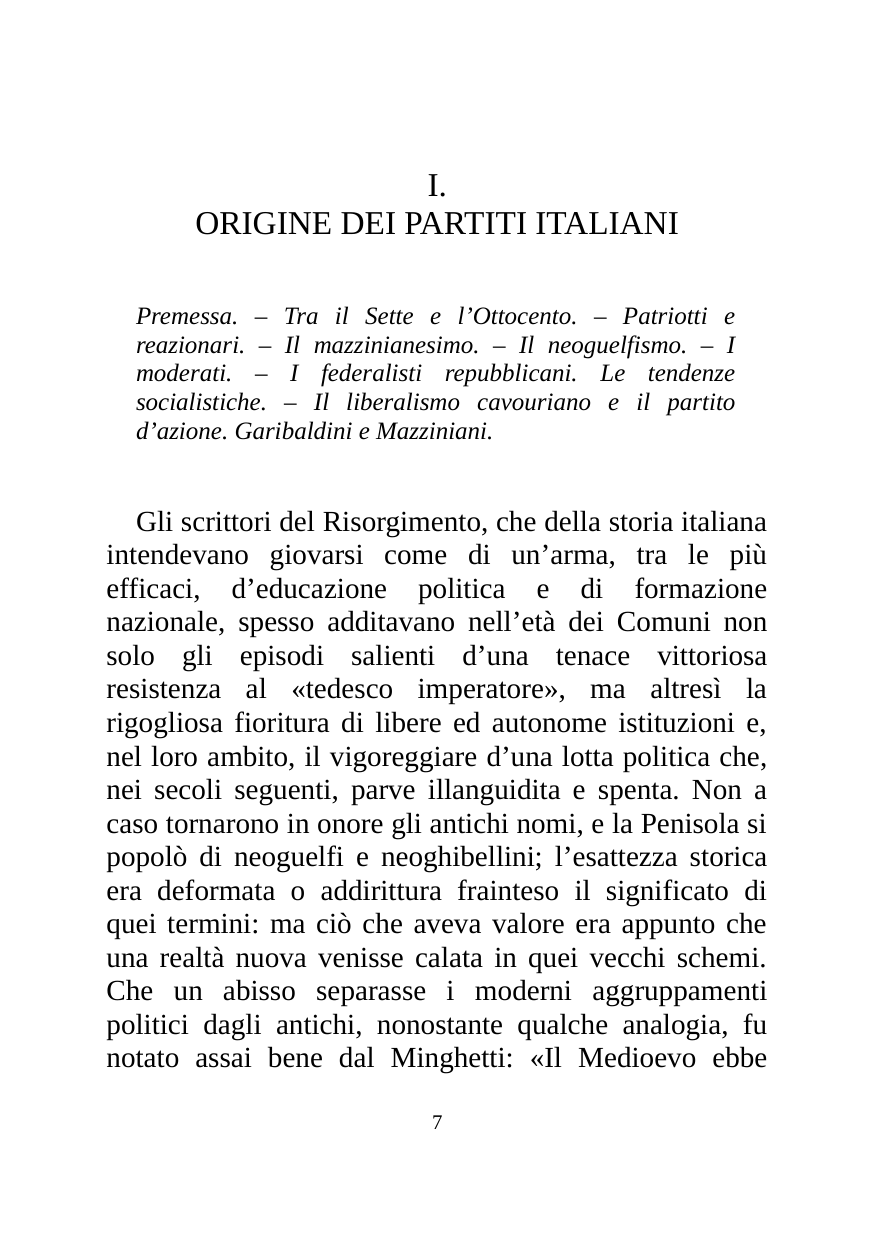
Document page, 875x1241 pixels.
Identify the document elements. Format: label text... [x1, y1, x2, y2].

text Premessa. – Tra il Sette e l’Ottocento. – Patriotti e reazionari. – Il mazzinianesimo. – Il neoguelfismo. – I moderati. – I federalisti repubblicani. Le tendenze socialistiche. – Il liberalismo cavouriano e il partito d’azione. Garibaldini e Mazziniani. [136, 301, 738, 445]
subtitle I. ORIGINE DEI PARTITI ITALIANI [106, 165, 768, 242]
text Gli scrittori del Risorgimento, che della storia italiana intendevano giovarsi come di un’arma, tra le più efficaci, d’educazione politica e di formazione nazionale, spesso additavano nell’età dei Comuni non solo gli episodi salienti d’una tenace vittoriosa resistenza al «tedesco imperatore», ma altresì la rigogliosa fioritura di libere ed autonome istituzioni e, nel loro ambito, il vigoreggiare d’una lotta politica che, nei secoli seguenti, parve illanguidita e spenta. Non a caso tornarono in onore gli antichi nomi, e la Penisola si popolò di neoguelfi e neoghibellini; l’esattezza storica era deformata o addirittura frainteso il significato di quei termini: ma ciò che aveva valore era appunto che una realtà nuova venisse calata in quei vecchi schemi. Che un abisso separasse i moderni aggruppamenti politici dagli antichi, nonostante qualche analogia, fu notato assai bene dal Minghetti: «Il Medioevo ebbe [106, 504, 768, 1074]
